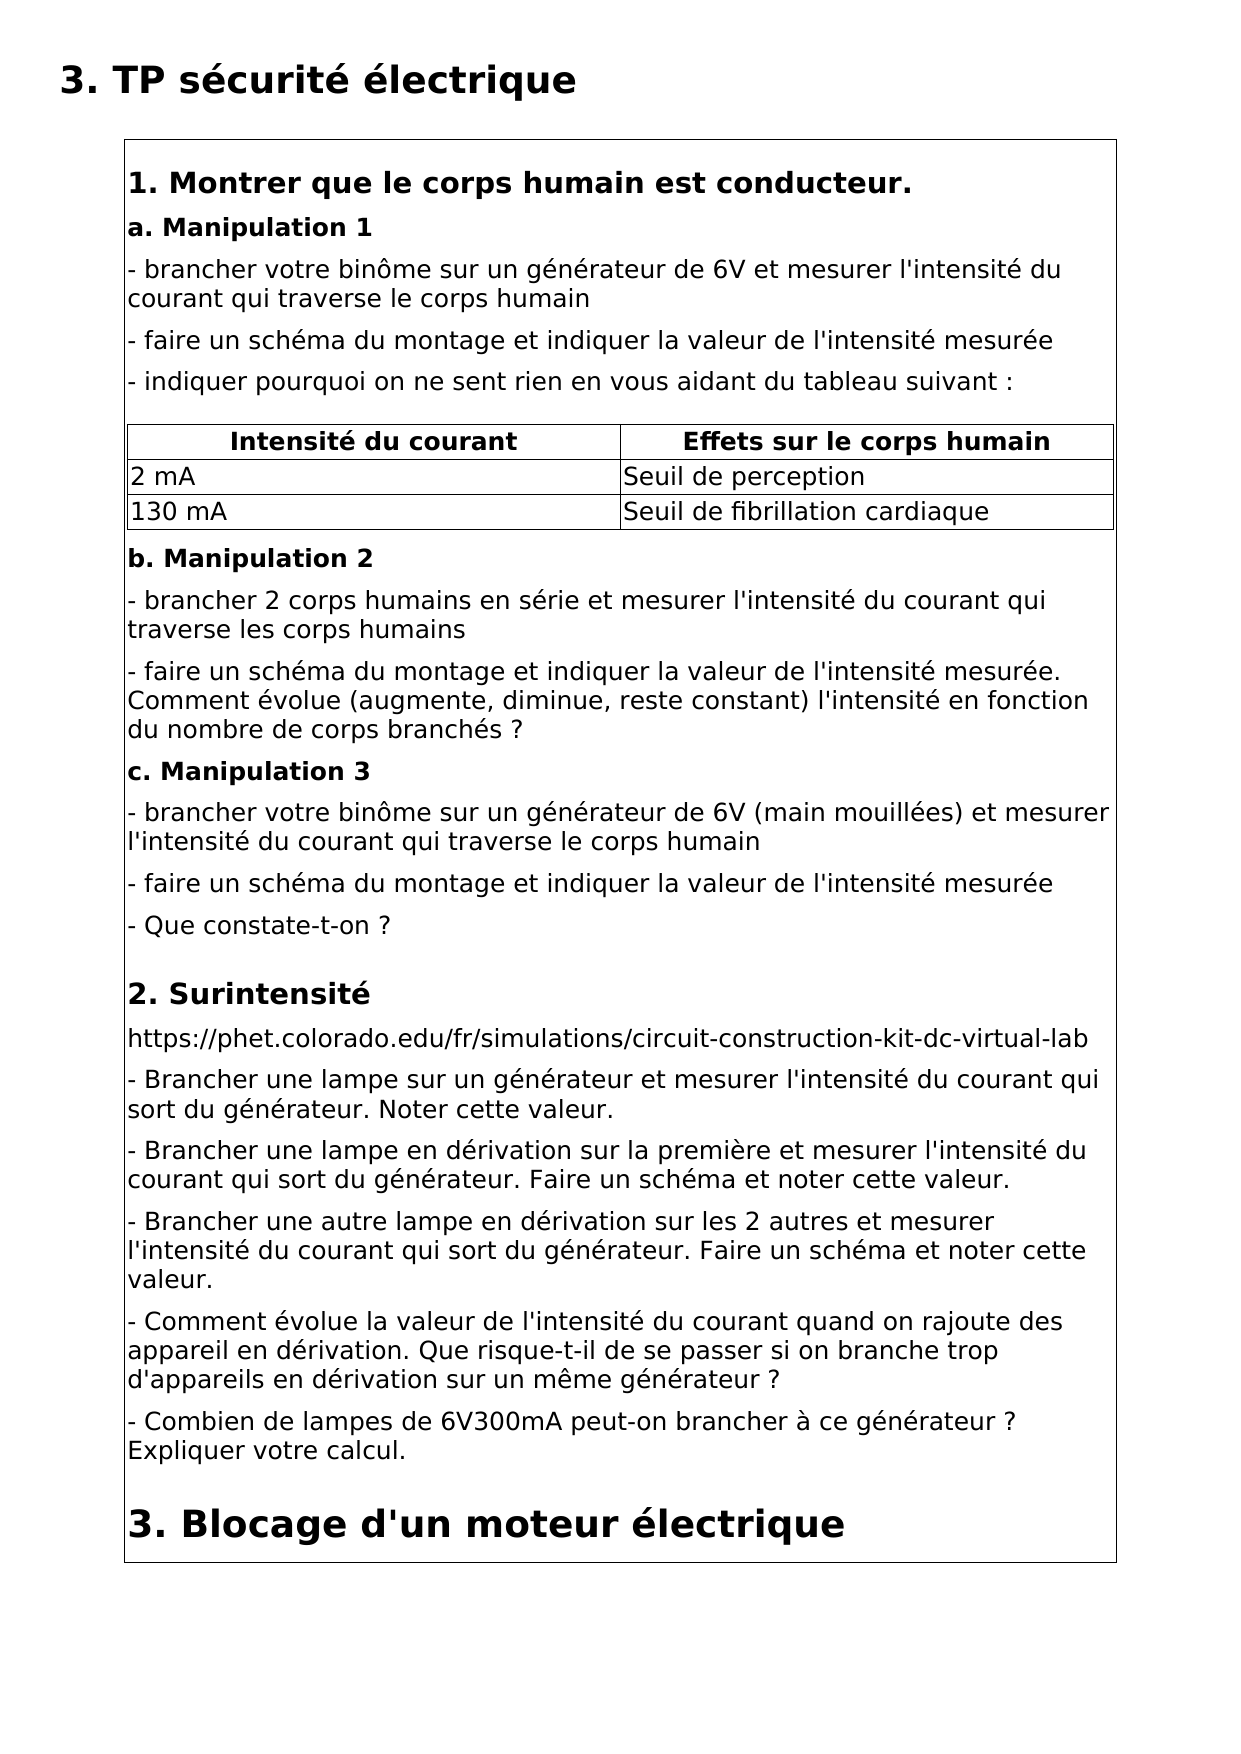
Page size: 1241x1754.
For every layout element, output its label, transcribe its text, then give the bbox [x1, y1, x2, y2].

table_header 1. Montrer que le corps humain est conducteur. a. Manipulation 1 - brancher votre binôme sur un générateur de 6V et mesurer l'intensité du courant qui traverse le corps humain - faire un schéma du montage et indiquer la valeur de l'intensité mesurée - indiquer pourquoi on ne sent rien en vous aidant du tableau suivant : b. Manipulation 2 - brancher 2 corps humains en série et mesurer l'intensité du courant qui traverse les corps humains - faire un schéma du montage et indiquer la valeur de l'intensité mesurée. Comment évolue (augmente, diminue, reste constant) l'intensité en fonction du nombre de corps branchés ? c. Manipulation 3 - brancher votre binôme sur un générateur de 6V (main mouillées) et mesurer l'intensité du courant qui traverse le corps humain - faire un schéma du montage et indiquer la valeur de l'intensité mesurée - Que constate-t-on ? 2. Surintensité https://phet.colorado.edu/fr/simulations/circuit-construction-kit-dc-virtual-lab - Brancher une lampe sur un générateur et mesurer l'intensité du courant qui sort du générateur. Noter cette valeur. - Brancher une lampe en dérivation sur la première et mesurer l'intensité du courant qui sort du générateur. Faire un schéma et noter cette valeur. - Brancher une autre lampe en dérivation sur les 2 autres et mesurer l'intensité du courant qui sort du générateur. Faire un schéma et noter cette valeur. - Comment évolue la valeur de l'intensité du courant quand on rajoute des appareil en dérivation. Que risque-t-il de se passer si on branche trop d'appareils en dérivation sur un même générateur ? - Combien de lampes de 6V300mA peut-on brancher à ce générateur ? Expliquer votre calcul. 3. Blocage d'un moteur électrique [125, 140, 1116, 1562]
table_header Effets sur le corps humain [621, 425, 1113, 459]
table_cell Seuil de fibrillation cardiaque [621, 495, 1113, 529]
table_header Intensité du courant [128, 425, 620, 459]
table_cell 2 mA [128, 460, 620, 494]
subtitle 3. TP sécurité électrique [59, 59, 1181, 103]
table_cell 130 mA [128, 495, 620, 529]
table_cell Seuil de perception [621, 460, 1113, 494]
